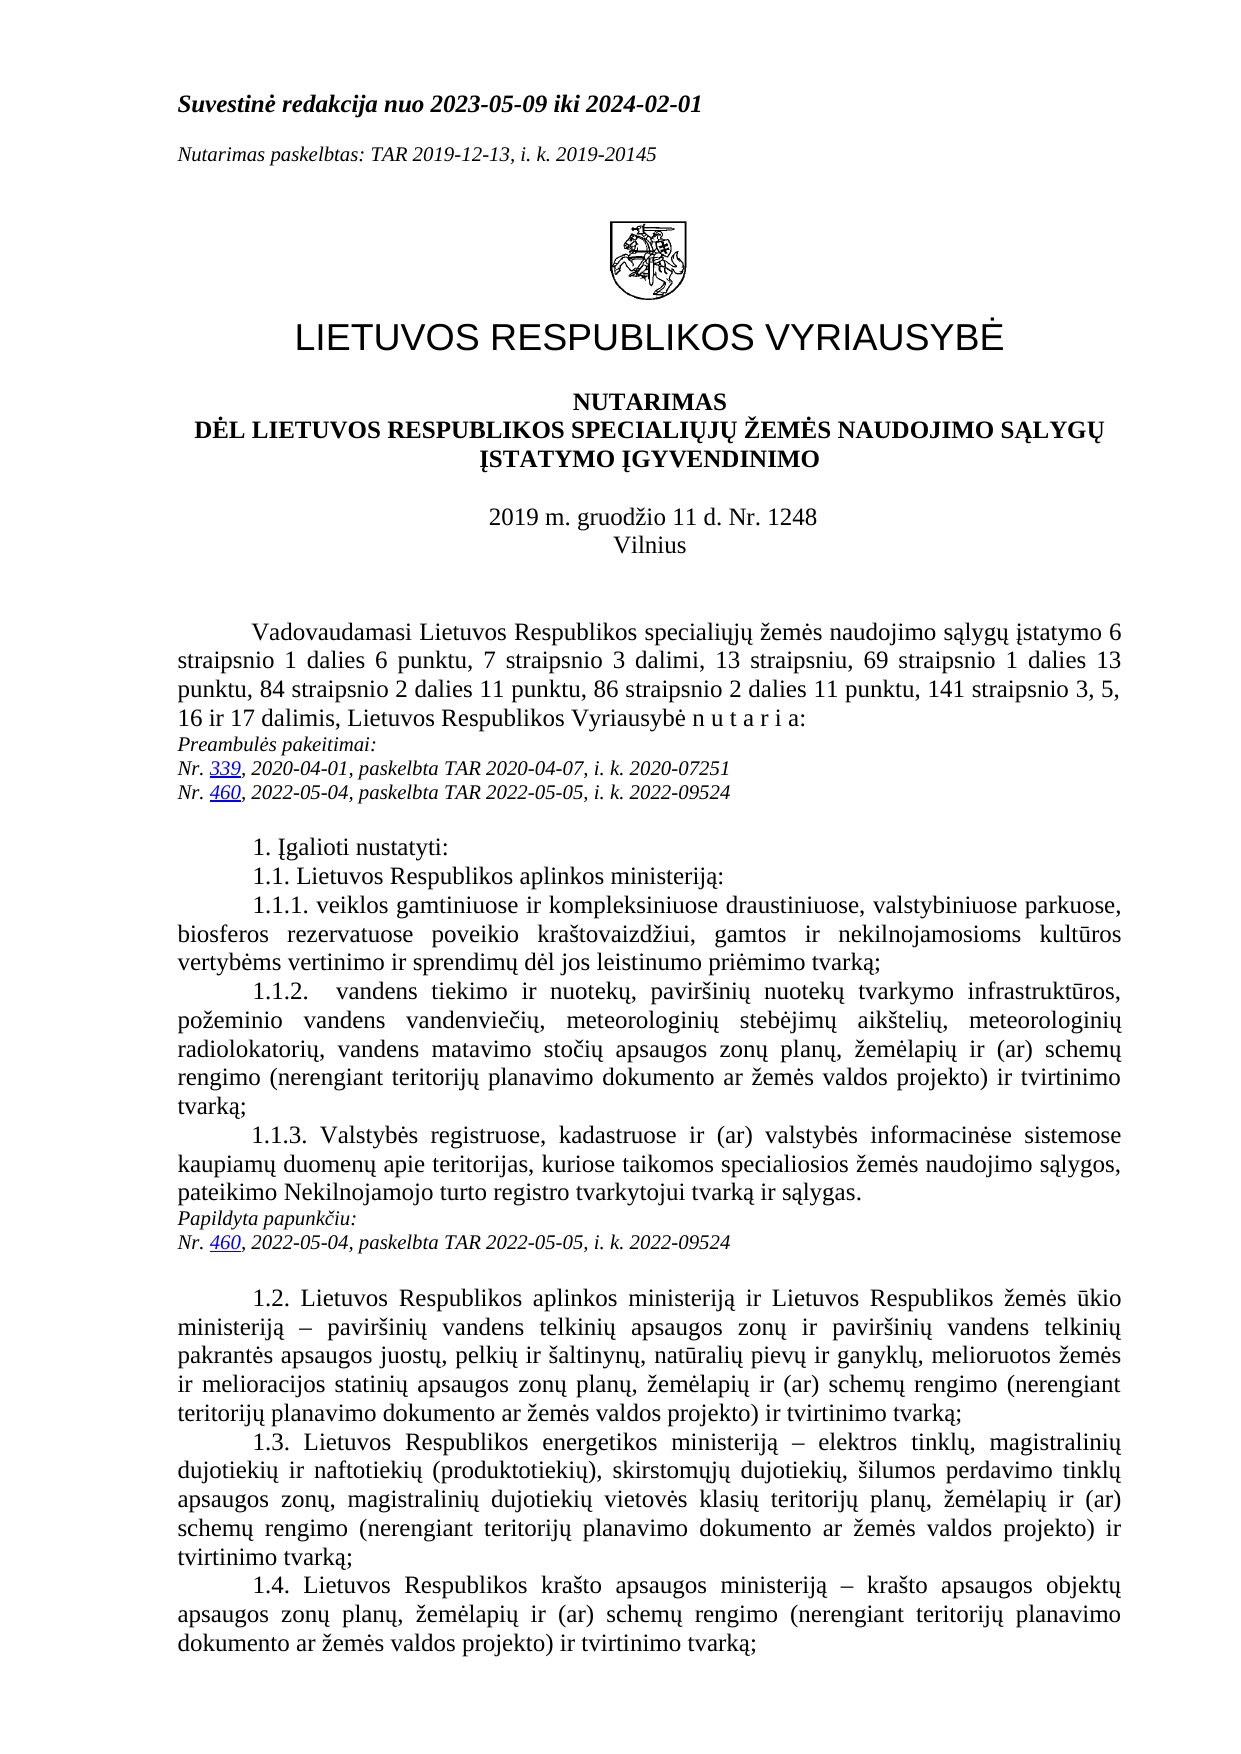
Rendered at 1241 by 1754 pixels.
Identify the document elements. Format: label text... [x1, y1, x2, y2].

text 1.1. Lietuvos Respublikos aplinkos ministeriją: [177, 861, 1122, 890]
text Vilnius [177, 530, 1122, 559]
text 1. Įgalioti nustatyti: [177, 832, 1122, 861]
text 1.2. Lietuvos Respublikos aplinkos ministeriją ir Lietuvos Respublikos žemės ūkio ministeriją – paviršinių vandens telkinių apsaugos zonų ir paviršinių vandens telkinių pakrantės apsaugos juostų, pelkių ir šaltinynų, natūralių pievų ir ganyklų, melioruotos žemės ir melioracijos statinių apsaugos zonų planų, žemėlapių ir (ar) schemų rengimo (nerengiant teritorijų planavimo dokumento ar žemės valdos projekto) ir tvirtinimo tvarką; [177, 1283, 1122, 1427]
text Vadovaudamasi Lietuvos Respublikos specialiųjų žemės naudojimo sąlygų įstatymo 6 straipsnio 1 dalies 6 punktu, 7 straipsnio 3 dalimi, 13 straipsniu, 69 straipsnio 1 dalies 13 punktu, 84 straipsnio 2 dalies 11 punktu, 86 straipsnio 2 dalies 11 punktu, 141 straipsnio 3, 5, 16 ir 17 dalimis, Lietuvos Respublikos Vyriausybė n u t a r i a: [177, 617, 1122, 732]
text Nr. 339, 2020-04-01, paskelbta TAR 2020-04-07, i. k. 2020-07251 [177, 756, 1122, 780]
text Suvestinė redakcija nuo 2023-05-09 iki 2024-02-01 [177, 89, 1122, 117]
text Lietuvos Respublikos Vyriausybė [177, 315, 1122, 358]
text Nr. 460, 2022-05-04, paskelbta TAR 2022-05-05, i. k. 2022-09524 [177, 780, 1122, 804]
text 1.4. Lietuvos Respublikos krašto apsaugos ministeriją – krašto apsaugos objektų apsaugos zonų planų, žemėlapių ir (ar) schemų rengimo (nerengiant teritorijų planavimo dokumento ar žemės valdos projekto) ir tvirtinimo tvarką; [177, 1571, 1122, 1657]
text DĖL LIETUVOS RESPUBLIKOS SPECIALIŲJŲ ŽEMĖS NAUDOJIMO SĄLYGŲ ĮSTATYMO ĮGYVENDINIMO [177, 415, 1122, 473]
text Nutarimas paskelbtas: TAR 2019-12-13, i. k. 2019-20145 [177, 141, 1122, 166]
text 2019 m. gruodžio 11 d. Nr. 1248 [177, 502, 1122, 530]
text Nr. 460, 2022-05-04, paskelbta TAR 2022-05-05, i. k. 2022-09524 [177, 1230, 1122, 1254]
text 1.3. Lietuvos Respublikos energetikos ministeriją – elektros tinklų, magistralinių dujotiekių ir naftotiekių (produktotiekių), skirstomųjų dujotiekių, šilumos perdavimo tinklų apsaugos zonų, magistralinių dujotiekių vietovės klasių teritorijų planų, žemėlapių ir (ar) schemų rengimo (nerengiant teritorijų planavimo dokumento ar žemės valdos projekto) ir tvirtinimo tvarką; [177, 1427, 1122, 1571]
text 1.1.2. vandens tiekimo ir nuotekų, paviršinių nuotekų tvarkymo infrastruktūros, požeminio vandens vandenviečių, meteorologinių stebėjimų aikštelių, meteorologinių radiolokatorių, vandens matavimo stočių apsaugos zonų planų, žemėlapių ir (ar) schemų rengimo (nerengiant teritorijų planavimo dokumento ar žemės valdos projekto) ir tvirtinimo tvarką; [177, 976, 1122, 1120]
text Preambulės pakeitimai: [177, 732, 1122, 756]
text 1.1.1. veiklos gamtiniuose ir kompleksiniuose draustiniuose, valstybiniuose parkuose, biosferos rezervatuose poveikio kraštovaizdžiui, gamtos ir nekilnojamosioms kultūros vertybėms vertinimo ir sprendimų dėl jos leistinumo priėmimo tvarką; [177, 890, 1122, 976]
text Papildyta papunkčiu: [177, 1206, 1122, 1230]
text 1.1.3. Valstybės registruose, kadastruose ir (ar) valstybės informacinėse sistemose kaupiamų duomenų apie teritorijas, kuriose taikomos specialiosios žemės naudojimo sąlygos, pateikimo Nekilnojamojo turto registro tvarkytojui tvarką ir sąlygas. [177, 1120, 1122, 1206]
text nutarimas [177, 387, 1122, 415]
